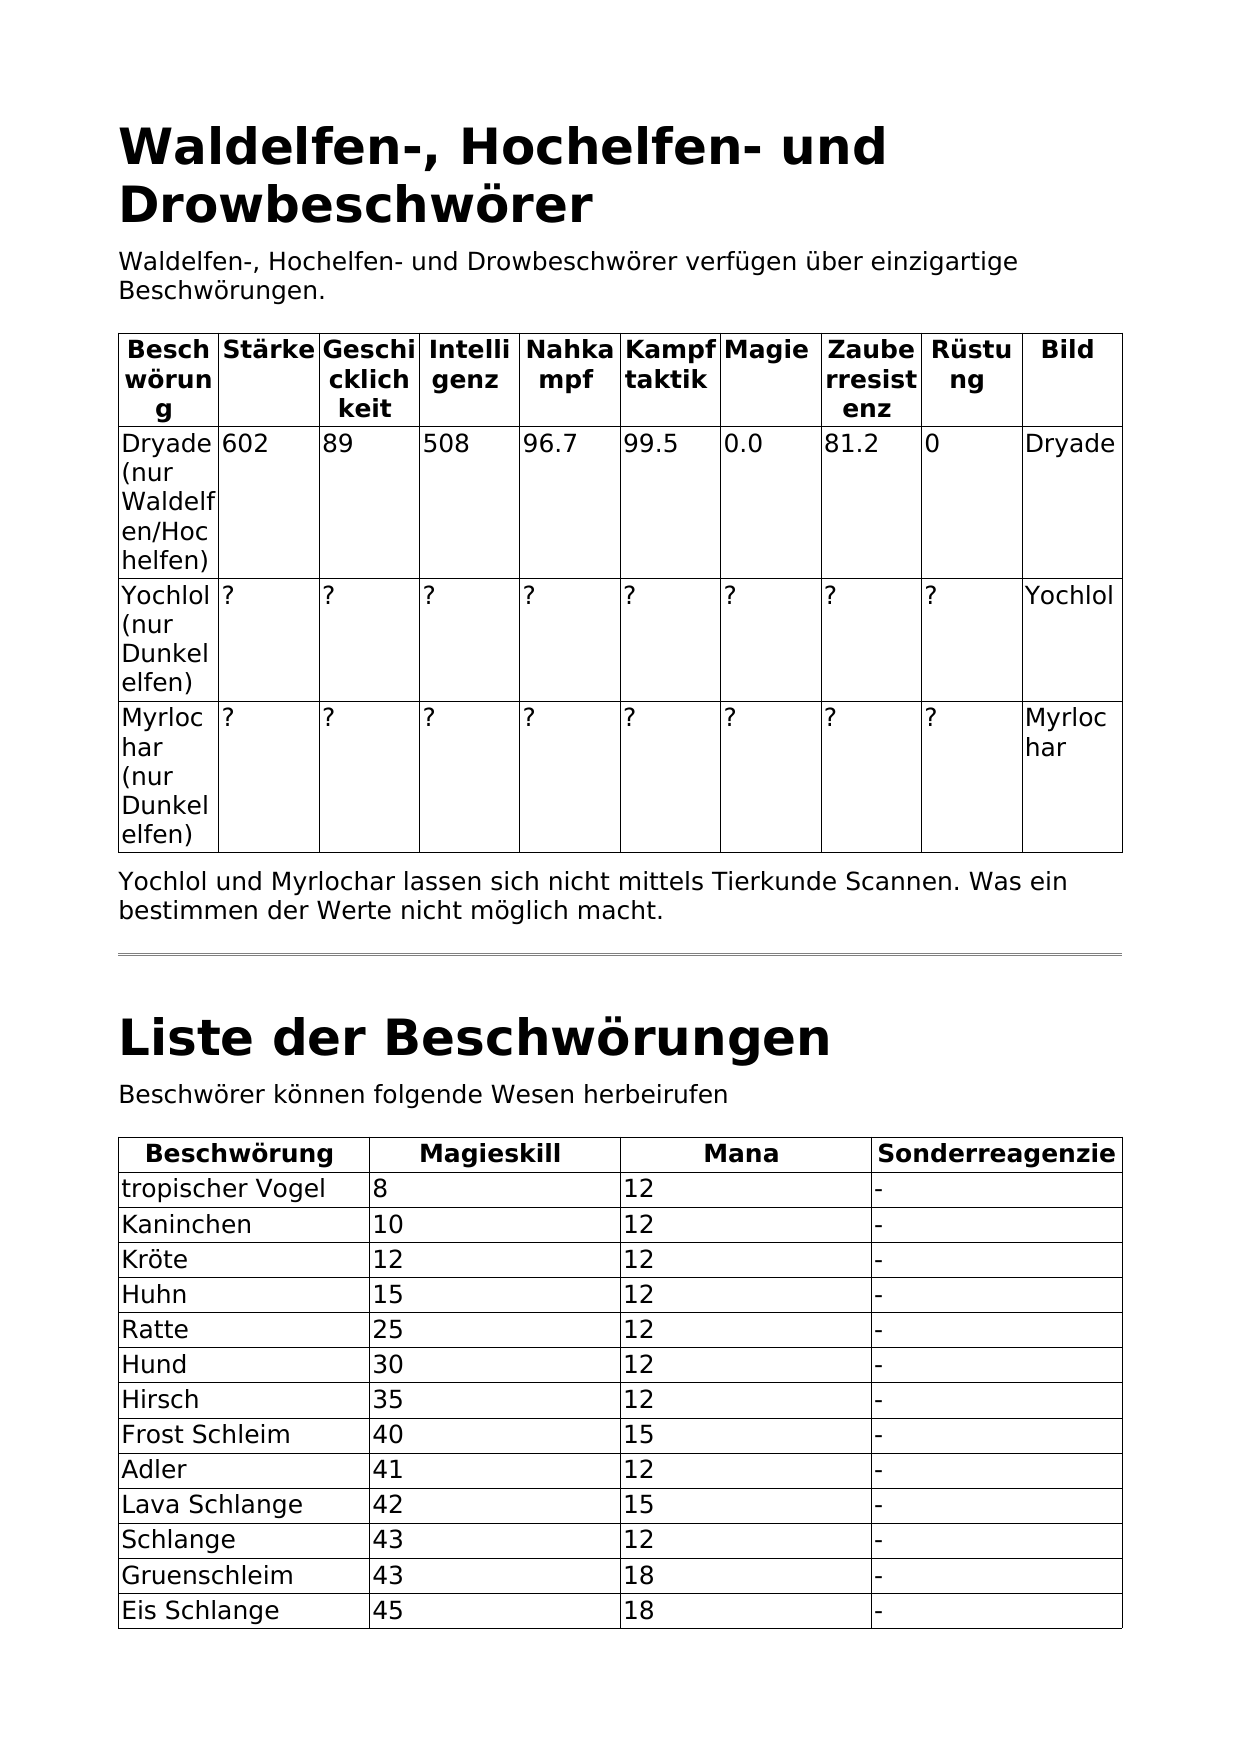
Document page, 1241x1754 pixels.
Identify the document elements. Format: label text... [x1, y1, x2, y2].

table_cell 12 [621, 1524, 871, 1558]
table_cell ? [219, 579, 319, 701]
table_cell ? [822, 579, 921, 701]
table_cell ? [922, 579, 1022, 701]
table_cell Eis Schlange [119, 1594, 369, 1628]
table_cell 41 [370, 1454, 620, 1488]
table_cell 40 [370, 1419, 620, 1452]
table_cell tropischer Vogel [119, 1173, 369, 1207]
table_cell Hund [119, 1348, 369, 1382]
table_cell Schlange [119, 1524, 369, 1558]
table_cell Dryade (nur Waldelfen/Hochelfen) [119, 427, 218, 578]
table_cell ? [721, 579, 821, 701]
table_cell 602 [219, 427, 319, 578]
table_header Zauberresistenz [822, 334, 921, 426]
table_cell 15 [621, 1489, 871, 1523]
table_cell 45 [370, 1594, 620, 1628]
table_cell - [872, 1489, 1122, 1523]
table_cell 42 [370, 1489, 620, 1523]
subtitle Waldelfen-, Hochelfen- und Drowbeschwörer [118, 118, 1122, 234]
table_header Nahkampf [520, 334, 620, 426]
table_cell - [872, 1419, 1122, 1452]
table_cell ? [420, 702, 519, 852]
table_cell 12 [621, 1348, 871, 1382]
table_cell - [872, 1524, 1122, 1558]
table_cell 12 [370, 1243, 620, 1277]
table_cell Huhn [119, 1278, 369, 1312]
table_cell ? [420, 579, 519, 701]
table_cell - [872, 1594, 1122, 1628]
text Yochlol und Myrlochar lassen sich nicht mittels Tierkunde Scannen. Was ein bestimmen der Werte nicht möglich macht. [118, 867, 1122, 926]
table_cell 35 [370, 1383, 620, 1417]
table_header Bild [1023, 334, 1122, 426]
table_header Geschicklichkeit [320, 334, 419, 426]
table_header Stärke [219, 334, 319, 426]
table_cell 81.2 [822, 427, 921, 578]
table_cell - [872, 1278, 1122, 1312]
table_cell 8 [370, 1173, 620, 1207]
table_header Mana [621, 1138, 871, 1172]
table_header Magie [721, 334, 821, 426]
table_header Beschwörung [119, 334, 218, 426]
table_cell - [872, 1559, 1122, 1593]
table_cell - [872, 1243, 1122, 1277]
table_cell 43 [370, 1524, 620, 1558]
table_cell - [872, 1383, 1122, 1417]
table_cell 18 [621, 1594, 871, 1628]
table_cell 89 [320, 427, 419, 578]
table_cell ? [219, 702, 319, 852]
table_cell Kaninchen [119, 1208, 369, 1242]
table_cell Ratte [119, 1313, 369, 1347]
table_cell - [872, 1454, 1122, 1488]
table_header Magieskill [370, 1138, 620, 1172]
table_cell ? [320, 702, 419, 852]
table_cell Myrlochar (nur Dunkelelfen) [119, 702, 218, 852]
table_cell ? [520, 702, 620, 852]
table_cell 12 [621, 1173, 871, 1207]
table_cell ? [520, 579, 620, 701]
subtitle Liste der Beschwörungen [118, 1009, 1122, 1068]
table_cell 30 [370, 1348, 620, 1382]
table_cell Lava Schlange [119, 1489, 369, 1523]
table_cell ? [621, 579, 720, 701]
table_cell 43 [370, 1559, 620, 1593]
table_cell 0.0 [721, 427, 821, 578]
table_cell 96.7 [520, 427, 620, 578]
table_cell 12 [621, 1313, 871, 1347]
table_cell 0 [922, 427, 1022, 578]
table_cell Kröte [119, 1243, 369, 1277]
table_cell 99.5 [621, 427, 720, 578]
table_cell - [872, 1173, 1122, 1207]
table_cell Yochlol [1023, 579, 1122, 701]
table_cell 12 [621, 1454, 871, 1488]
table_cell Myrlochar [1023, 702, 1122, 852]
table_cell 25 [370, 1313, 620, 1347]
table_cell - [872, 1348, 1122, 1382]
table_header Beschwörung [119, 1138, 369, 1172]
table_cell Hirsch [119, 1383, 369, 1417]
table_cell 508 [420, 427, 519, 578]
table_cell ? [922, 702, 1022, 852]
table_cell Dryade [1023, 427, 1122, 578]
table_cell 15 [621, 1419, 871, 1452]
table_cell Frost Schleim [119, 1419, 369, 1452]
table_header Rüstung [922, 334, 1022, 426]
table_cell Gruenschleim [119, 1559, 369, 1593]
table_cell ? [721, 702, 821, 852]
text Beschwörer können folgende Wesen herbeirufen [118, 1080, 1122, 1109]
table_cell 15 [370, 1278, 620, 1312]
table_header Sonderreagenzie [872, 1138, 1122, 1172]
text Waldelfen-, Hochelfen- und Drowbeschwörer verfügen über einzigartige Beschwörungen. [118, 247, 1122, 305]
table_cell 12 [621, 1208, 871, 1242]
table_cell - [872, 1313, 1122, 1347]
table_cell 18 [621, 1559, 871, 1593]
table_cell 12 [621, 1278, 871, 1312]
table_cell ? [822, 702, 921, 852]
table_cell 10 [370, 1208, 620, 1242]
table_cell - [872, 1208, 1122, 1242]
table_cell 12 [621, 1243, 871, 1277]
table_cell 12 [621, 1383, 871, 1417]
table_header Intelligenz [420, 334, 519, 426]
table_cell Adler [119, 1454, 369, 1488]
table_cell ? [621, 702, 720, 852]
table_header Kampftaktik [621, 334, 720, 426]
table_cell Yochlol (nur Dunkelelfen) [119, 579, 218, 701]
table_cell ? [320, 579, 419, 701]
